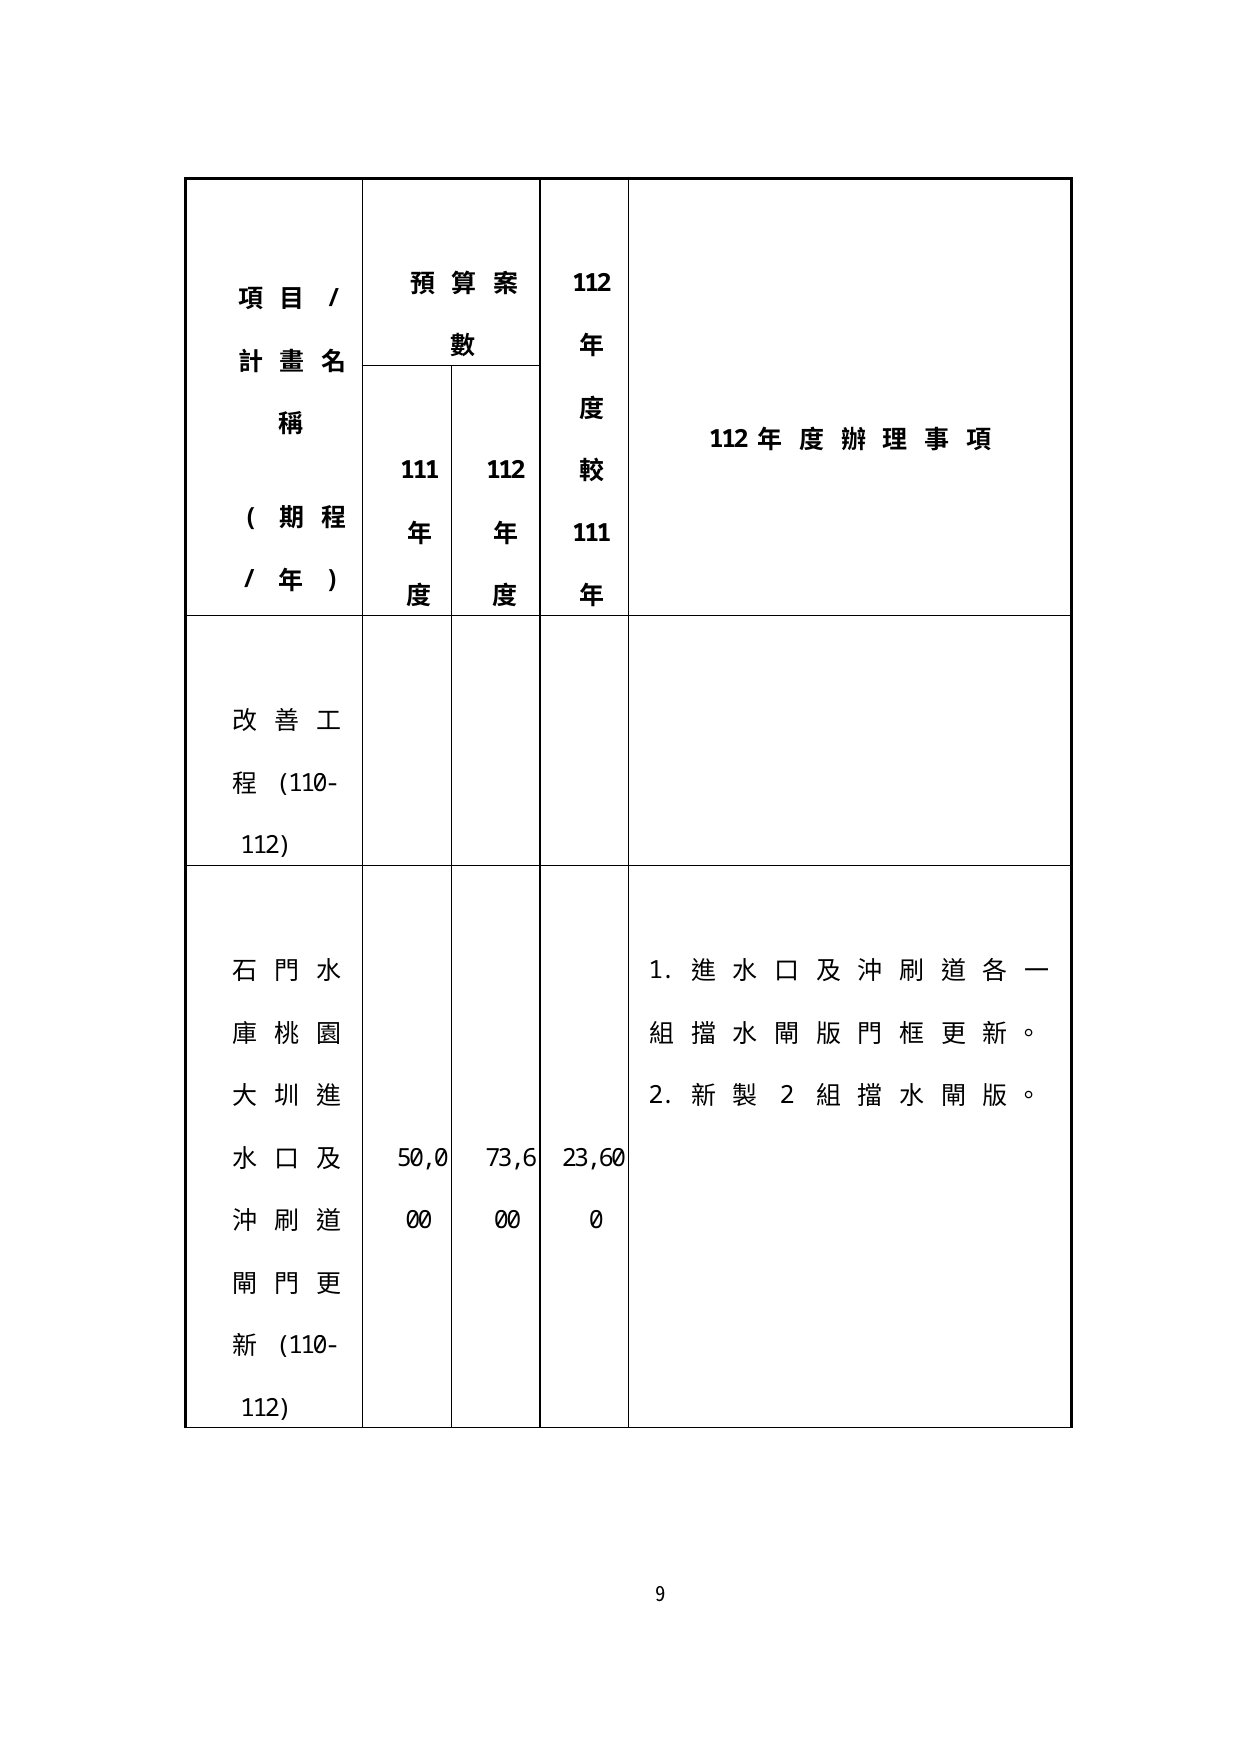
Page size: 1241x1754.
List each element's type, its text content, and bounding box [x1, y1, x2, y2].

table_header 項目/計畫名稱 (期程/年) [187, 180, 362, 615]
table_cell 23,600 [541, 866, 628, 1427]
table_header 112年度較111年度增加數 [541, 180, 628, 615]
table_cell 石門水庫桃園大圳進水口及沖刷道閘門更新(110-112) [187, 866, 362, 1427]
table_cell [363, 616, 451, 865]
table_cell 50,000 [363, 866, 451, 1427]
table_cell [452, 616, 539, 865]
table_header 112年度辦理事項 [629, 180, 1070, 615]
table_cell 1.進水口及沖刷道各一組擋水閘版門框更新。 2.新製2組擋水閘版。 [629, 866, 1070, 1427]
table_cell 73,600 [452, 866, 539, 1427]
table_header 預算案數 [363, 180, 539, 365]
table_cell [541, 616, 628, 865]
table_cell 111年度 [363, 366, 451, 615]
table_cell [629, 616, 1070, 865]
table_cell 改善工程(110-112) [187, 616, 362, 865]
table_cell 112年度 [452, 366, 539, 615]
